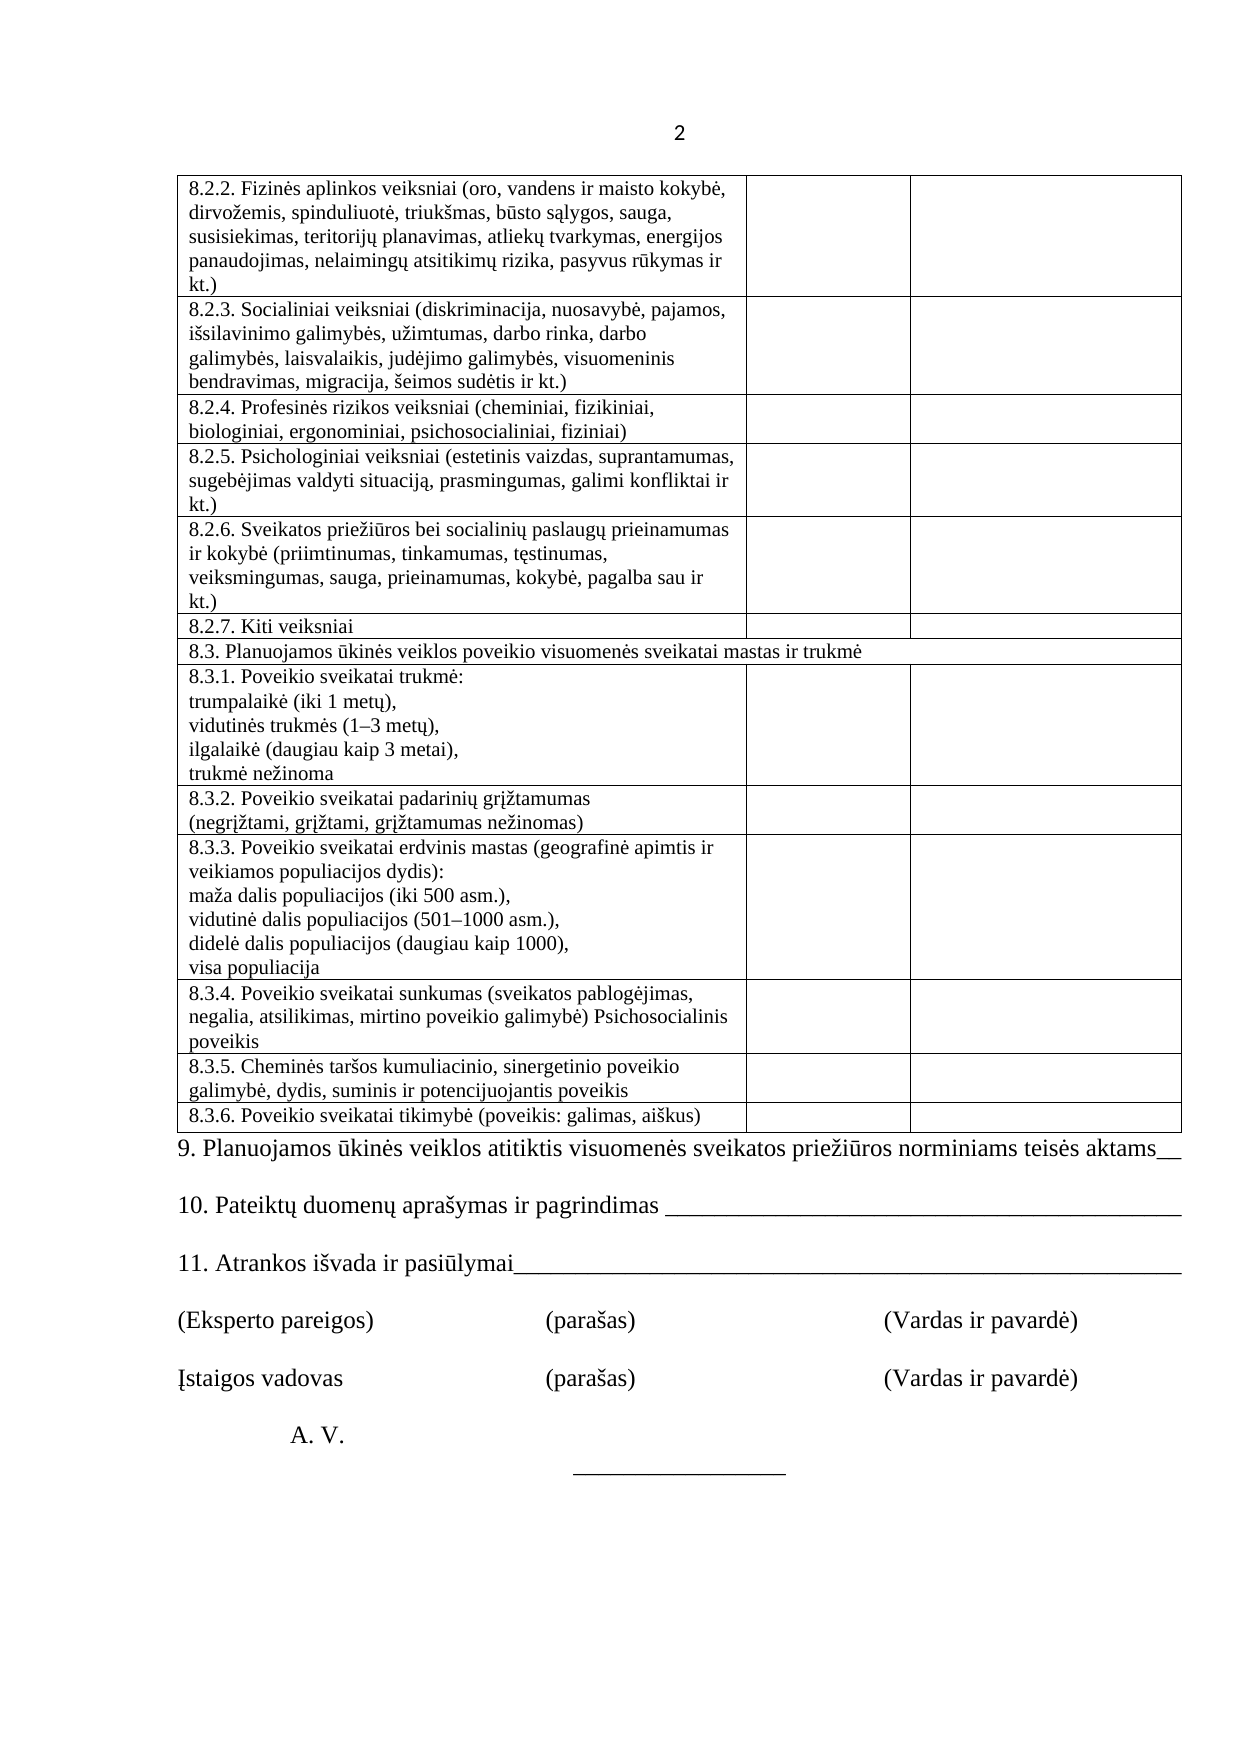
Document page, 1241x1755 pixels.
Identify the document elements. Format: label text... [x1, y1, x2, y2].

table_cell [747, 1103, 910, 1132]
table_cell 8.2.3. Socialiniai veiksniai (diskriminacija, nuosavybė, pajamos, išsilavinimo galimybės, užimtumas, darbo rinka, darbo galimybės, laisvalaikis, judėjimo galimybės, visuomeninis bendravimas, migracija, šeimos sudėtis ir kt.) [178, 297, 746, 393]
table_cell 8.2.6. Sveikatos priežiūros bei socialinių paslaugų prieinamumas ir kokybė (priimtinumas, tinkamumas, tęstinumas, veiksmingumas, sauga, prieinamumas, kokybė, pagalba sau ir kt.) [178, 517, 746, 613]
table_cell 8.3.6. Poveikio sveikatai tikimybė (poveikis: galimas, aiškus) [178, 1103, 746, 1132]
text A. V. [177, 1420, 1181, 1449]
table_cell [747, 176, 910, 296]
table_cell 8.2.4. Profesinės rizikos veiksniai (cheminiai, fizikiniai, biologiniai, ergonominiai, psichosocialiniai, fiziniai) [178, 395, 746, 443]
table_cell [747, 1054, 910, 1102]
table_cell [911, 786, 1181, 834]
table_cell [911, 665, 1181, 785]
table_cell 8.2.5. Psichologiniai veiksniai (estetinis vaizdas, suprantamumas, sugebėjimas valdyti situaciją, prasmingumas, galimi konfliktai ir kt.) [178, 444, 746, 516]
table_cell 8.3. Planuojamos ūkinės veiklos poveikio visuomenės sveikatai mastas ir trukmė [178, 639, 1181, 663]
table_cell [747, 517, 910, 613]
table_cell [747, 297, 910, 393]
table_cell [747, 835, 910, 979]
table_cell [911, 1054, 1181, 1102]
table_cell [747, 395, 910, 443]
table_cell [911, 517, 1181, 613]
text _________________ [177, 1449, 1181, 1478]
text 10. Pateiktų duomenų aprašymas ir pagrindimas [177, 1190, 1181, 1219]
table_cell 8.3.3. Poveikio sveikatai erdvinis mastas (geografinė apimtis ir veikiamos populiacijos dydis): maža dalis populiacijos (iki 500 asm.), vidutinė dalis populiacijos (501–1000 asm.), didelė dalis populiacijos (daugiau kaip 1000), visa populiacija [178, 835, 746, 979]
table_cell [747, 980, 910, 1053]
table_cell 8.3.4. Poveikio sveikatai sunkumas (sveikatos pablogėjimas, negalia, atsilikimas, mirtino poveikio galimybė) Psichosocialinis poveikis [178, 980, 746, 1053]
table_cell [911, 614, 1181, 638]
table_cell [747, 665, 910, 785]
table_cell [911, 395, 1181, 443]
text 11. Atrankos išvada ir pasiūlymai [177, 1248, 1181, 1276]
table_cell [911, 297, 1181, 393]
table_cell [747, 444, 910, 516]
table_cell [911, 176, 1181, 296]
text (Eksperto pareigos) (parašas) (Vardas ir pavardė) [177, 1305, 1181, 1334]
table_cell [747, 786, 910, 834]
table_cell [911, 980, 1181, 1053]
table_cell [911, 444, 1181, 516]
table_cell [911, 1103, 1181, 1132]
text 9. Planuojamos ūkinės veiklos atitiktis visuomenės sveikatos priežiūros norminiams teisės aktams [177, 1133, 1181, 1161]
table_cell 8.3.2. Poveikio sveikatai padarinių grįžtamumas (negrįžtami, grįžtami, grįžtamumas nežinomas) [178, 786, 746, 834]
text Įstaigos vadovas (parašas) (Vardas ir pavardė) [177, 1363, 1181, 1391]
table_cell [911, 835, 1181, 979]
table_cell 8.3.5. Cheminės taršos kumuliacinio, sinergetinio poveikio galimybė, dydis, suminis ir potencijuojantis poveikis [178, 1054, 746, 1102]
table_cell 8.2.7. Kiti veiksniai [178, 614, 746, 638]
table_cell 8.3.1. Poveikio sveikatai trukmė: trumpalaikė (iki 1 metų), vidutinės trukmės (1–3 metų), ilgalaikė (daugiau kaip 3 metai), trukmė nežinoma [178, 665, 746, 785]
table_cell 8.2.2. Fizinės aplinkos veiksniai (oro, vandens ir maisto kokybė, dirvožemis, spinduliuotė, triukšmas, būsto sąlygos, sauga, susisiekimas, teritorijų planavimas, atliekų tvarkymas, energijos panaudojimas, nelaimingų atsitikimų rizika, pasyvus rūkymas ir kt.) [178, 176, 746, 296]
table_cell [747, 614, 910, 638]
